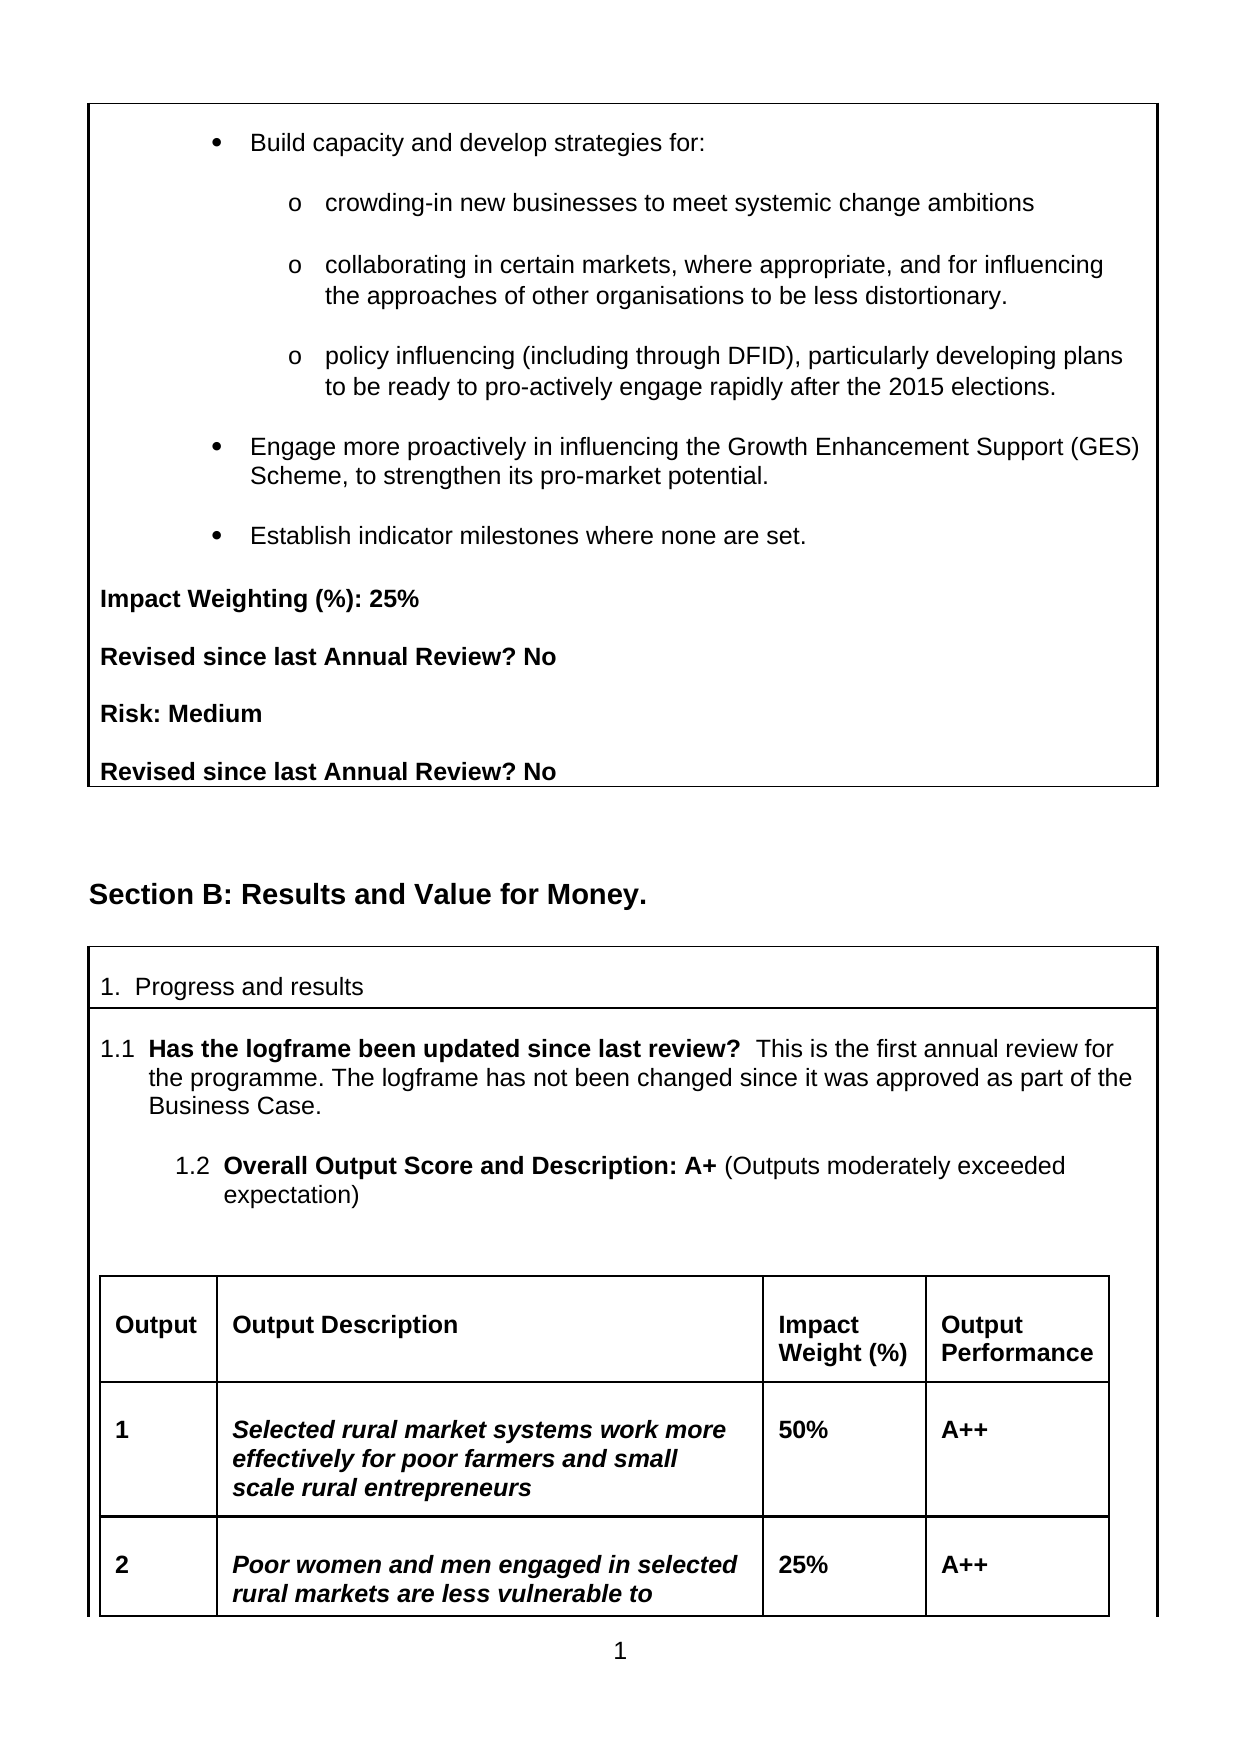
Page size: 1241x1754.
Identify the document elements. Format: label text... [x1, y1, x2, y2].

table_cell Indicator 3.1: Number of businesses that buy more from, or invest more in selling to, poor women and men in northern Nigeria, due to a change in practice that they ascribe to the programme (cumulative) Target to March 2014: To influence two businesses to buy more from, or invest more in selling to, poor women and men in northern Nigeria. Progress: Propcom Mai-karfi has influenced three organisations to adopt changes in their ways of doing business to benefit poor women and men in northern Nigeria. These include businesses continuing to pursue new business models that Propcom Mai-karfi has helped them to pilot (see output 1.1). These are: A large fertiliser producer to increase investment in the expansion of its rural distribution networks and on farmer education in addition to fertiliser sales to improve yield and drive future demand. A veterinary services company to sell poultry vaccines directly to smallholder farmers using local distributors and vaccinators. The National Veterinary Research Institute, the only Nigerian manufacturer of the vaccination, to endorse the vaccination model and to strengthen its supplier relationship with the veterinary services company. Indicator 3.2: Number of actions (regulatory changes, policy reforms, practice changes or releases of funds for investment) by state and federal government, influenced by the programme (cumulative) Target to March 2014: No milestone set. Progress: Whilst evidence of effective approaches and identification of issues in need of policy and regulatory reform are still emerging, Propcom Mai-karfi attempted to leverage a strategic relationship to influence state and federal government. For example, Propcom Mai-karfi supported Adamawa Agricultural Development & Investment Ltd (AADIL) to improve its processes for marketing and distribution of certified high yielding seeds to smallholders. Propcom Mai-karfi funded the production of a short video to showcase the success of the intervention, which could be used by the Adamawa state governor to influence the Federal Economic Council about the benefits of investing in market-building rather than subsidy. Unfortunately having lost its managing director, AADIL’s new management have decided not to pursue reform. The project was unable to retain the policy specialist from the original Propcom project, and has had problems with subsequent recruitment. Further work to develop a wider influencing and positioning strategy for the remainder of the programme is needed, though may require short term inputs in the run up to elections next year, during which policy influencing will be difficult. However such inputs should allow the programme to respond to opportunities brought about by changes in various levels of government. Indicator 3.3: Number of interventions that development agencies and non-government organisations (NGOs) acknowledge have been influenced by the programme (cumulative) Target to March 2014: No milestone set. Progress: Whilst the business case for Propcom Mai-karfi highlighted a number of complementary programmes with which it could potentially collaborate, the approach to date has been to map the activities of other organisations including development agencies and NGOs and only to support interventions in markets where they are not present due to risks around market distortion. Whilst the review team understands that there is regular engagement between members of the Propcom Mai-karfi team and other organisations, there is a risk that Propcom Mai-karfi may miss valuable opportunities for collaboration and fail to influence other organisations. The activities of others are part of the wider ‘system’ to influence, and the project should not isolate itself from these. The project does have an ‘M4P Facility’ which was established to broaden understanding of the ‘Making Markets work for the poor’ approach. This has not been utilised significantly due to focus on other areas of importance to the new programme, but options for future use should be explored for achievement of Output 3. Recommendations: Build capacity and develop strategies for: crowding-in new businesses to meet systemic change ambitions collaborating in certain markets, where appropriate, and for influencing the approaches of other organisations to be less distortionary. policy influencing (including through DFID), particularly developing plans to be ready to pro-actively engage rapidly after the 2015 elections. Engage more proactively in influencing the Growth Enhancement Support (GES) Scheme, to strengthen its pro-market potential. Establish indicator milestones where none are set. Impact Weighting (%): 25% Revised since last Annual Review? No Risk: Medium Revised since last Annual Review? No [90, 104, 1156, 786]
table_cell A++ [927, 1383, 1108, 1515]
table_cell Poor women and men engaged in selected rural markets are less vulnerable to [218, 1518, 762, 1615]
table_header Output Description [218, 1277, 762, 1381]
table_cell Selected rural market systems work more effectively for poor farmers and small scale rural entrepreneurs [218, 1383, 762, 1515]
table_cell Has the logframe been updated since last review? This is the first annual review for the programme. The logframe has not been changed since it was approved as part of the Business Case. Overall Output Score and Description: A+ (Outputs moderately exceeded expectation) [90, 1009, 1156, 1617]
table_cell 50% [764, 1383, 925, 1515]
table_cell A++ [927, 1518, 1108, 1615]
table_header Output [101, 1277, 216, 1381]
table_cell 25% [764, 1518, 925, 1615]
table_cell 2 [101, 1518, 216, 1615]
subtitle Section B: Results and Value for Money. [89, 877, 1152, 911]
table_header 1. Progress and results [90, 947, 1156, 1007]
table_cell 1 [101, 1383, 216, 1515]
table_header Impact Weight (%) [764, 1277, 925, 1381]
table_header Output Performance [927, 1277, 1108, 1381]
